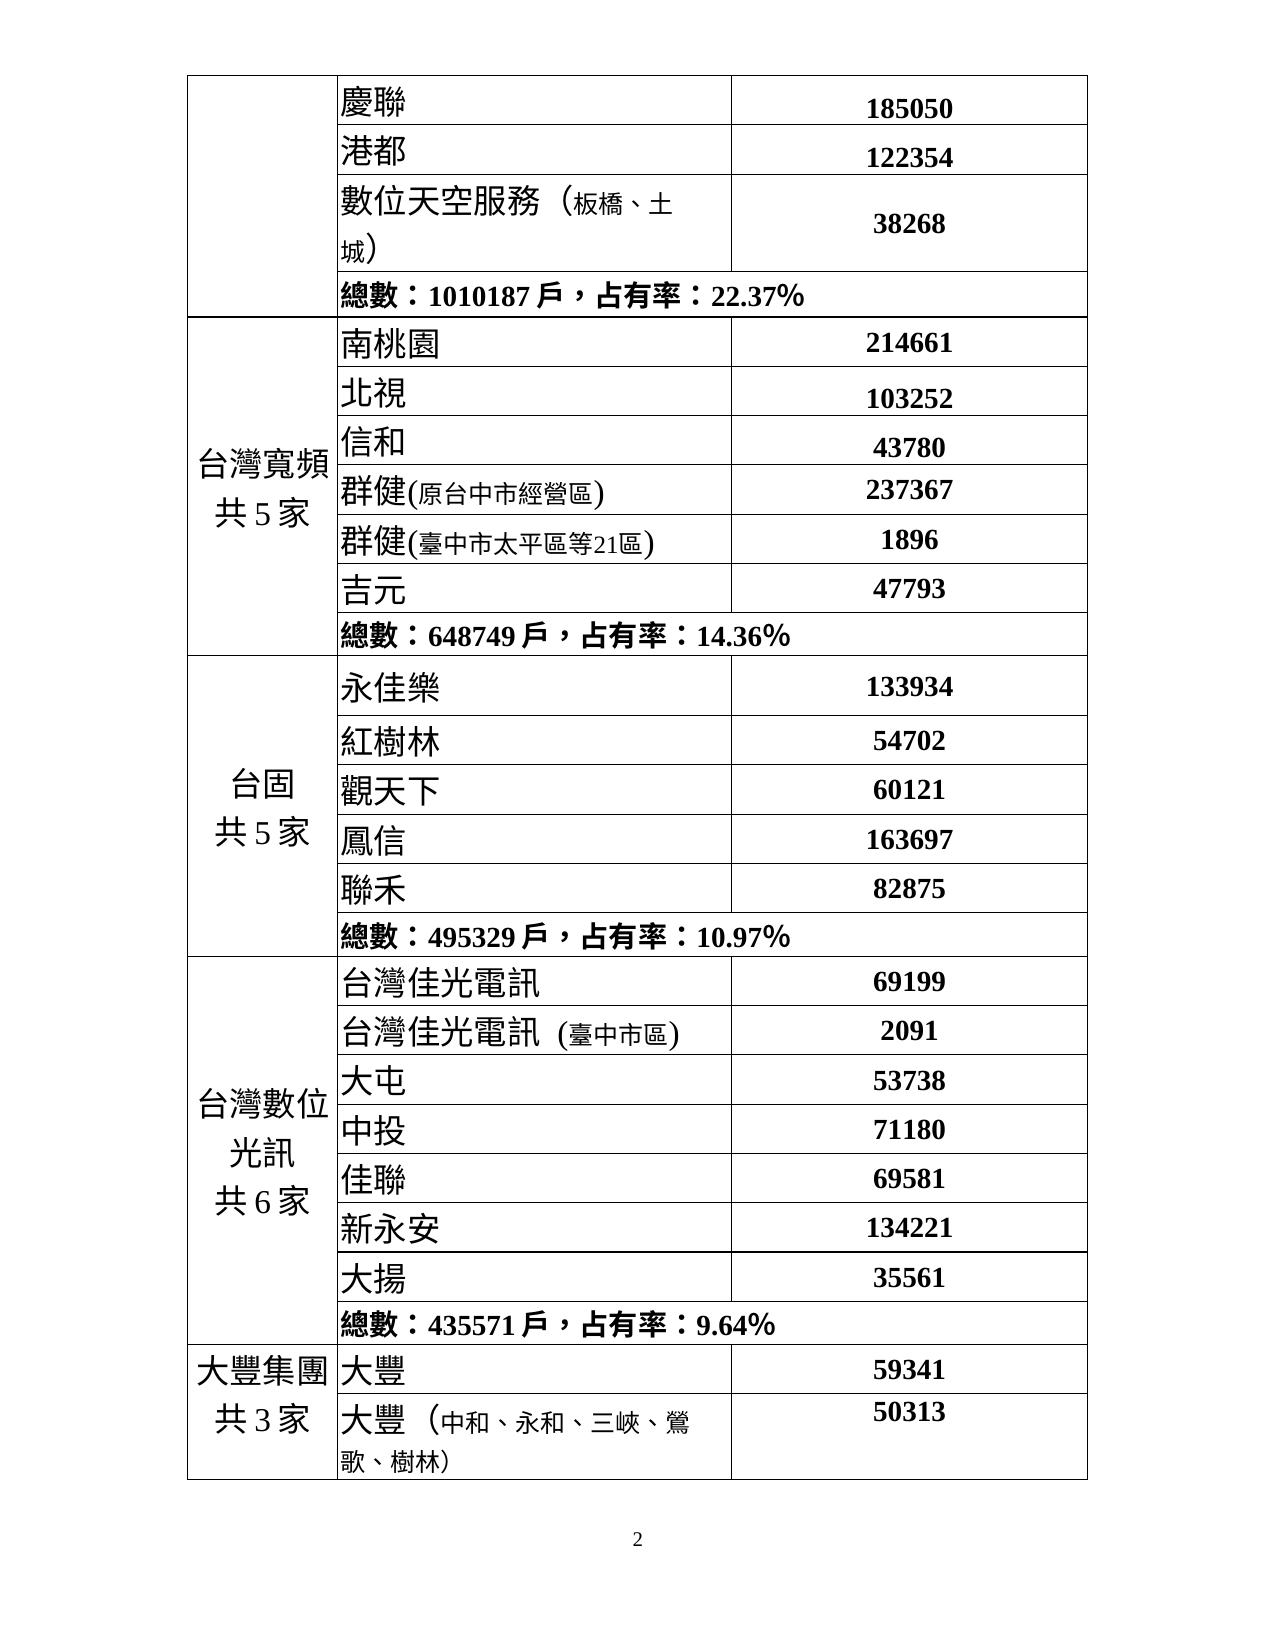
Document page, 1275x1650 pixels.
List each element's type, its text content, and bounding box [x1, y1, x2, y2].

table_cell 122354 [732, 125, 1087, 173]
table_cell 數位天空服務（板橋、土城） [338, 175, 731, 271]
table_cell 103252 [732, 367, 1087, 415]
table_cell 47793 [732, 564, 1087, 612]
table_cell 佳聯 [338, 1154, 731, 1202]
table_cell 54702 [732, 716, 1087, 764]
table_cell 大屯 [338, 1055, 731, 1103]
table_cell 53738 [732, 1055, 1087, 1103]
table_cell 南桃園 [338, 318, 731, 366]
table_cell 聯禾 [338, 864, 731, 912]
table_cell 中投 [338, 1105, 731, 1153]
table_cell 50313 [732, 1394, 1087, 1479]
table_cell 2091 [732, 1006, 1087, 1054]
table_cell 總數：1010187戶，占有率：22.37％ [338, 272, 1087, 316]
table_cell 大豐 [338, 1345, 731, 1393]
table_cell 69199 [732, 957, 1087, 1005]
table_cell 大豐集團共3家 [188, 1345, 337, 1479]
table_cell 總數：435571戶，占有率：9.64％ [338, 1302, 1087, 1344]
table_cell 總數：495329戶，占有率：10.97％ [338, 913, 1087, 956]
table_cell 永佳樂 [338, 656, 731, 715]
table_cell 台灣佳光電訊 (臺中市區) [338, 1006, 731, 1054]
table_cell 群健(臺中市太平區等21區) [338, 515, 731, 563]
table_cell 214661 [732, 318, 1087, 366]
table_cell 觀天下 [338, 765, 731, 813]
table_cell 134221 [732, 1203, 1087, 1251]
table_cell 185050 [732, 76, 1087, 124]
table_cell 大豐（中和、永和、三峽、鶯歌、樹林） [338, 1394, 731, 1479]
table_cell 1896 [732, 515, 1087, 563]
table_cell 43780 [732, 416, 1087, 464]
table_cell 59341 [732, 1345, 1087, 1393]
table_cell 新永安 [338, 1203, 731, 1251]
table_cell 鳳信 [338, 815, 731, 863]
table_cell 群健(原台中市經營區) [338, 465, 731, 513]
table_cell 台固 共5家 [188, 656, 337, 956]
table_cell 總數：648749戶，占有率：14.36％ [338, 613, 1087, 655]
table_cell 台灣數位光訊 共6家 [188, 957, 337, 1344]
table_cell 60121 [732, 765, 1087, 813]
table_cell 38268 [732, 175, 1087, 271]
table_cell 港都 [338, 125, 731, 173]
table_cell 信和 [338, 416, 731, 464]
table_cell 35561 [732, 1253, 1087, 1301]
table_cell 紅樹林 [338, 716, 731, 764]
table_cell [188, 76, 337, 316]
table_cell 台灣佳光電訊 [338, 957, 731, 1005]
table_cell 69581 [732, 1154, 1087, 1202]
table_cell 237367 [732, 465, 1087, 513]
table_cell 133934 [732, 656, 1087, 715]
table_cell 163697 [732, 815, 1087, 863]
table_cell 82875 [732, 864, 1087, 912]
table_cell 吉元 [338, 564, 731, 612]
table_cell 大揚 [338, 1253, 731, 1301]
table_cell 台灣寬頻 共5家 [188, 318, 337, 655]
table_cell 慶聯 [338, 76, 731, 124]
table_cell 71180 [732, 1105, 1087, 1153]
table_cell 北視 [338, 367, 731, 415]
